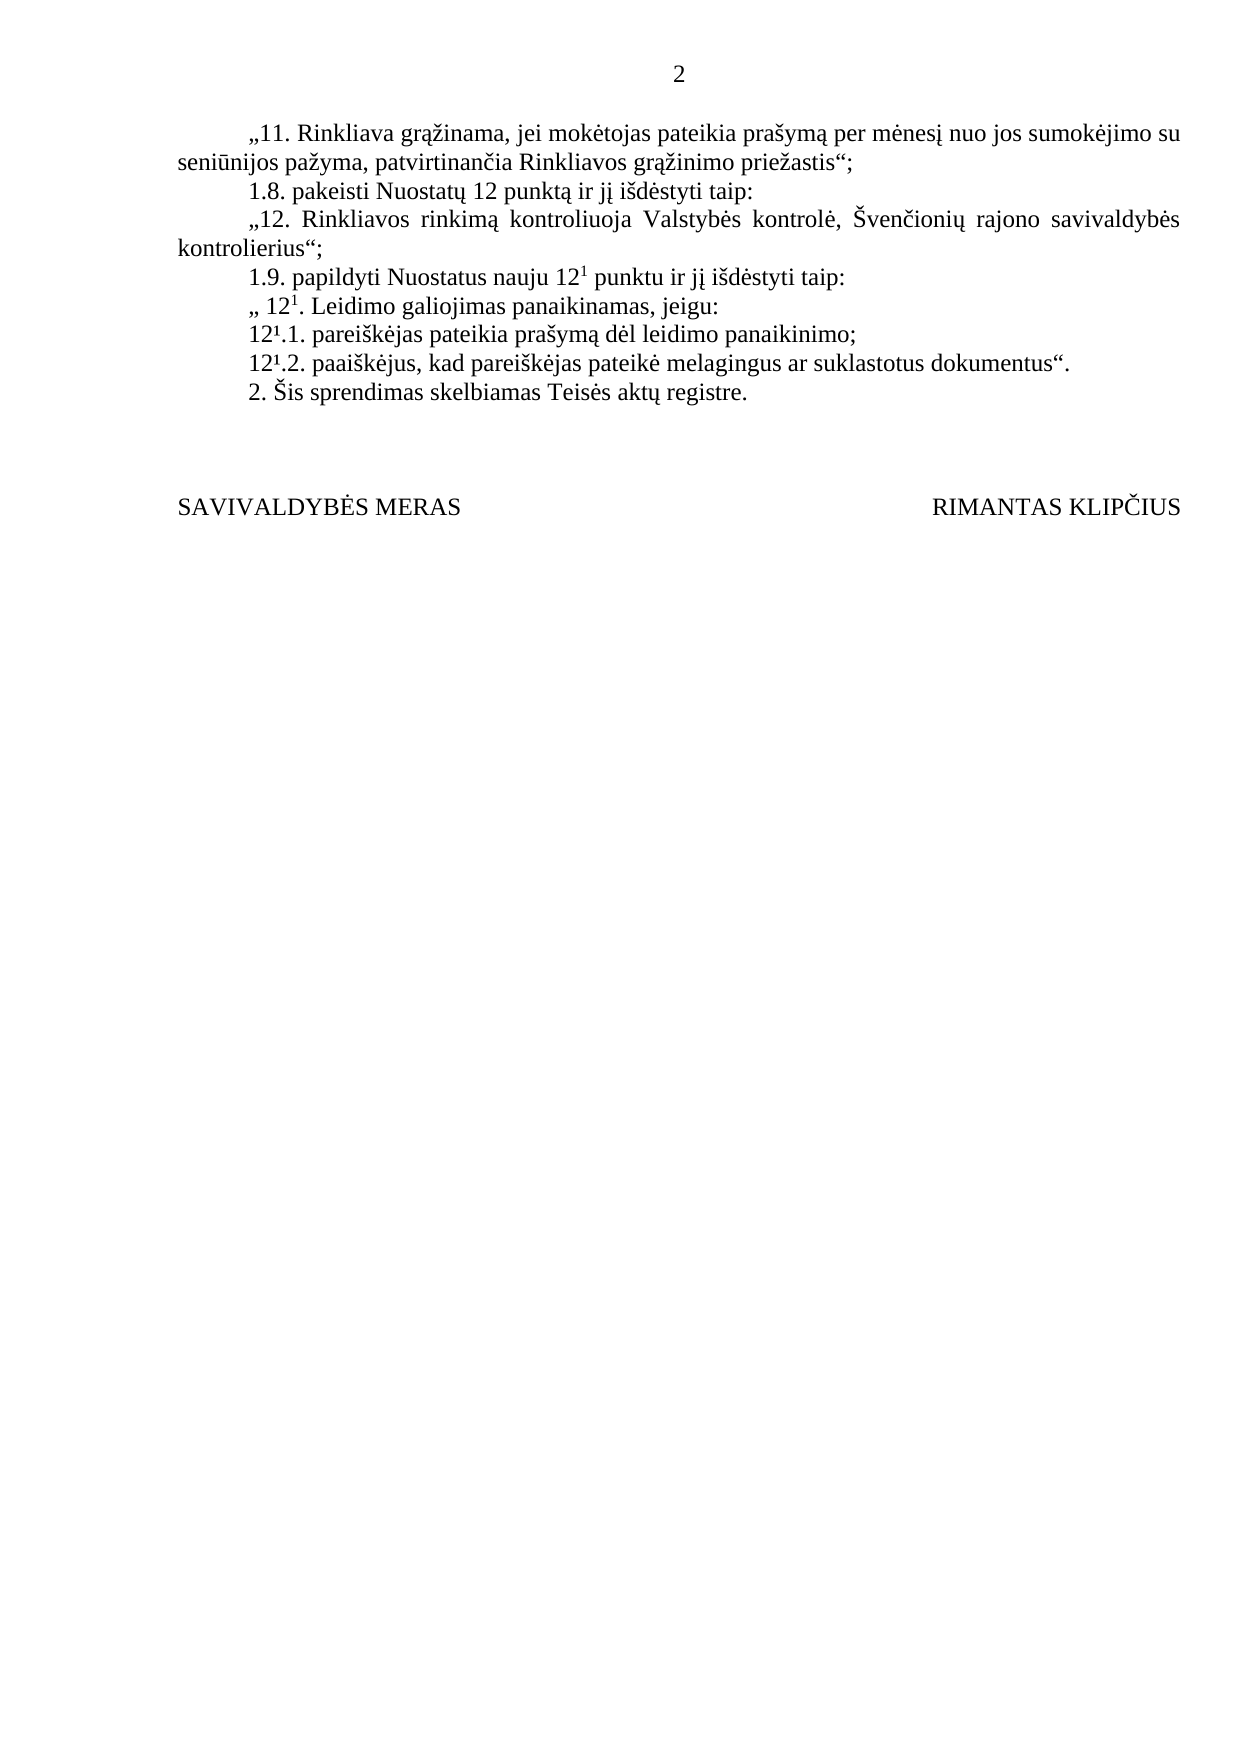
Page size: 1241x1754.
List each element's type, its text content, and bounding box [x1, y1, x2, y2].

text 1.9. papildyti Nuostatus nauju 121 punktu ir jį išdėstyti taip: [177, 262, 1181, 291]
text 1.8. pakeisti Nuostatų 12 punktą ir jį išdėstyti taip: [177, 176, 1181, 204]
text SAVIVALDYBĖS MERAS RIMANTAS KLIPČIUS [177, 492, 1181, 521]
text 2. Šis sprendimas skelbiamas Teisės aktų registre. [177, 377, 1181, 406]
text „11. Rinkliava grąžinama, jei mokėtojas pateikia prašymą per mėnesį nuo jos sumokėjimo su seniūnijos pažyma, patvirtinančia Rinkliavos grąžinimo priežastis“; [177, 118, 1181, 176]
text „ 121. Leidimo galiojimas panaikinamas, jeigu: [177, 291, 1181, 319]
text 12¹.2. paaiškėjus, kad pareiškėjas pateikė melagingus ar suklastotus dokumentus“. [177, 348, 1181, 377]
text 12¹.1. pareiškėjas pateikia prašymą dėl leidimo panaikinimo; [177, 319, 1181, 348]
text „12. Rinkliavos rinkimą kontroliuoja Valstybės kontrolė, Švenčionių rajono savivaldybės kontrolierius“; [177, 204, 1181, 262]
